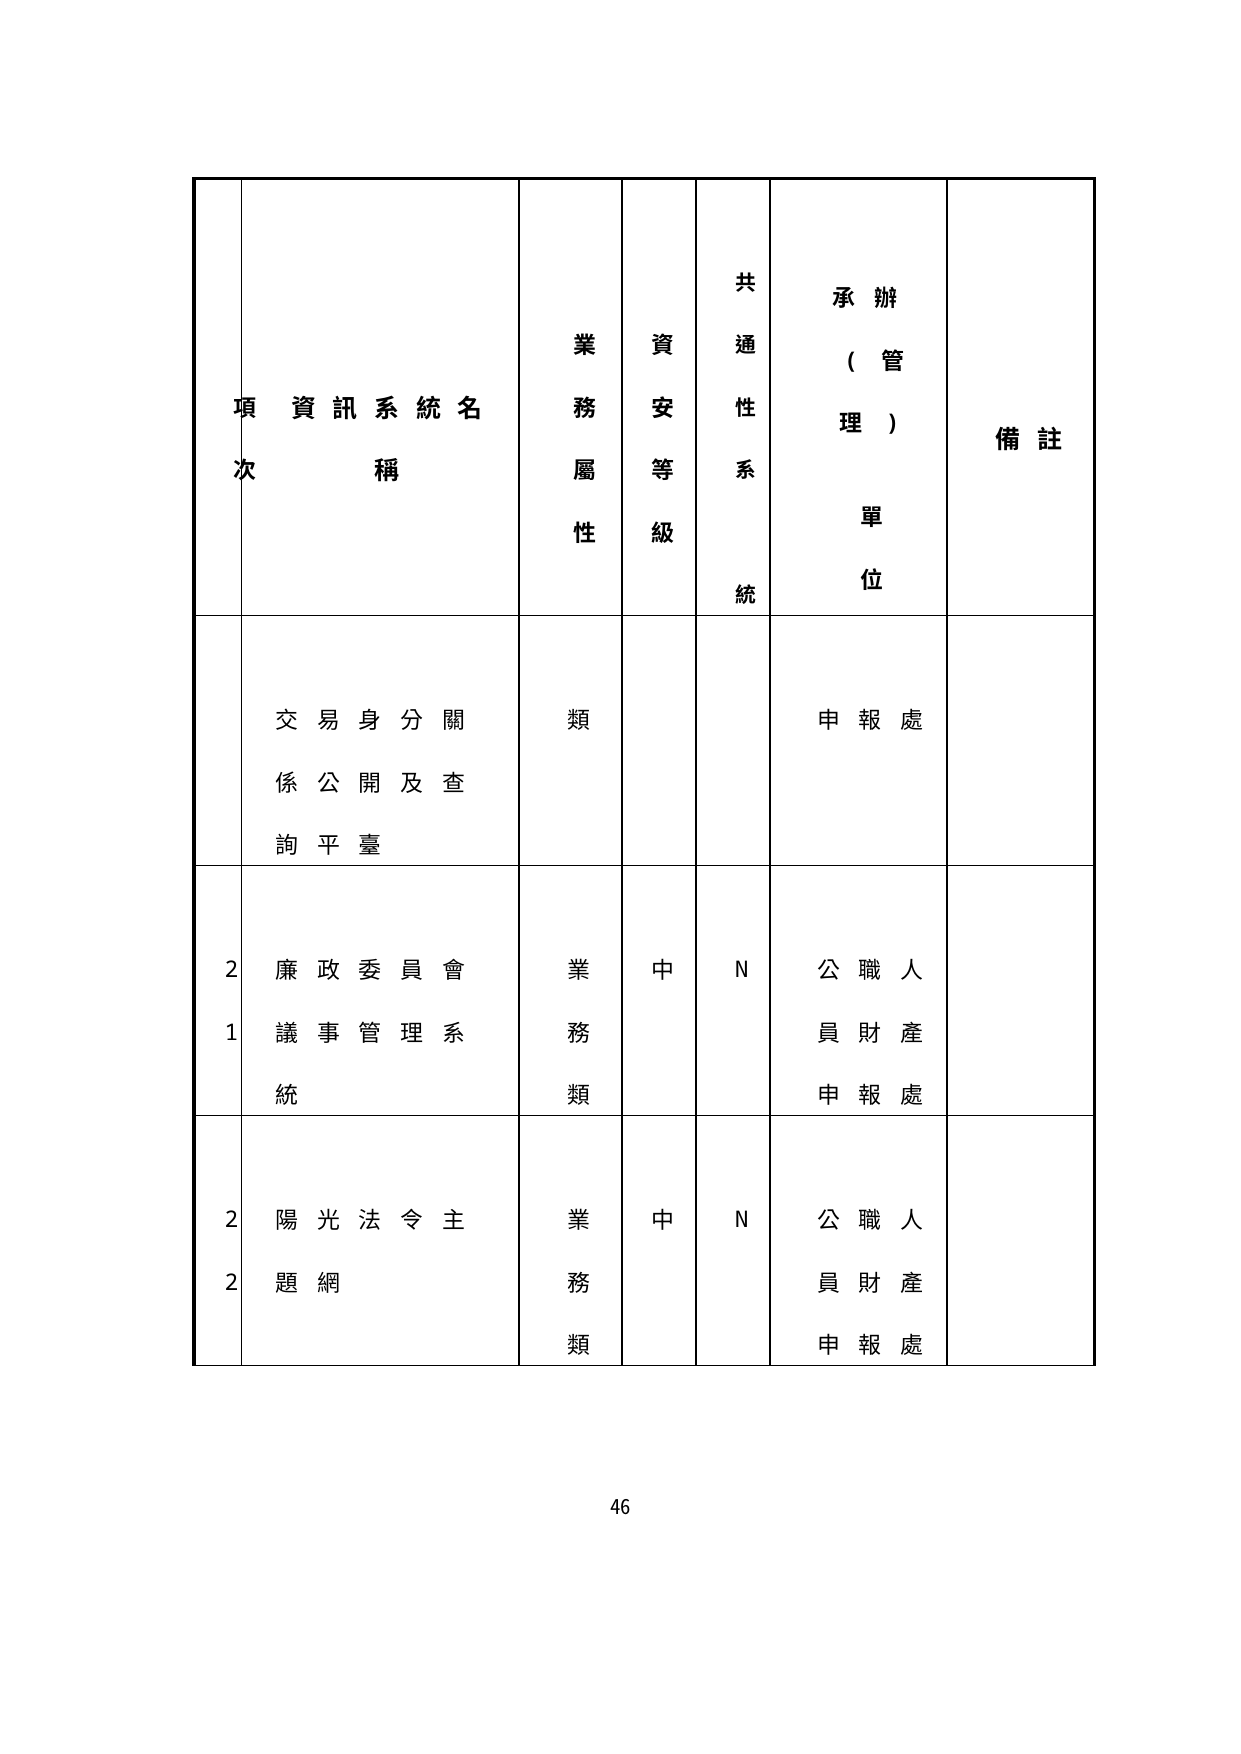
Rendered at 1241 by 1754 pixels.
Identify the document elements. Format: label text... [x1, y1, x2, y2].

table_cell 業務類 [520, 866, 621, 1115]
table_cell 陽光法令主題網 [242, 1116, 518, 1365]
table_cell 中 [623, 1116, 695, 1365]
table_header 承辦(管理) 單 位 [771, 180, 946, 615]
table_header 共通性系 統 [697, 180, 769, 615]
table_header 備註 [948, 180, 1093, 615]
table_cell 申報處 [771, 616, 946, 865]
table_cell 公職人員財產申報處 [771, 866, 946, 1115]
table_cell 業務類 [520, 1116, 621, 1365]
table_cell [196, 616, 241, 865]
table_cell 廉政委員會議事管理系統 [242, 866, 518, 1115]
table_cell 公職人員財產申報處 [771, 1116, 946, 1365]
table_cell N [697, 1116, 769, 1365]
table_header 業務 屬性 [520, 180, 621, 615]
table_cell 21 [196, 866, 241, 1115]
table_cell [697, 616, 769, 865]
table_cell [948, 1116, 1093, 1365]
table_cell 類 [520, 616, 621, 865]
table_cell 中 [623, 866, 695, 1115]
table_header 資訊系統名稱 [242, 180, 518, 615]
table_cell 22 [196, 1116, 241, 1365]
table_header 項次 [196, 180, 241, 615]
table_cell N [697, 866, 769, 1115]
table_cell [948, 616, 1093, 865]
table_header 資安 等級 [623, 180, 695, 615]
table_cell [623, 616, 695, 865]
table_cell 交易身分關係公開及查詢平臺 [242, 616, 518, 865]
table_cell [948, 866, 1093, 1115]
